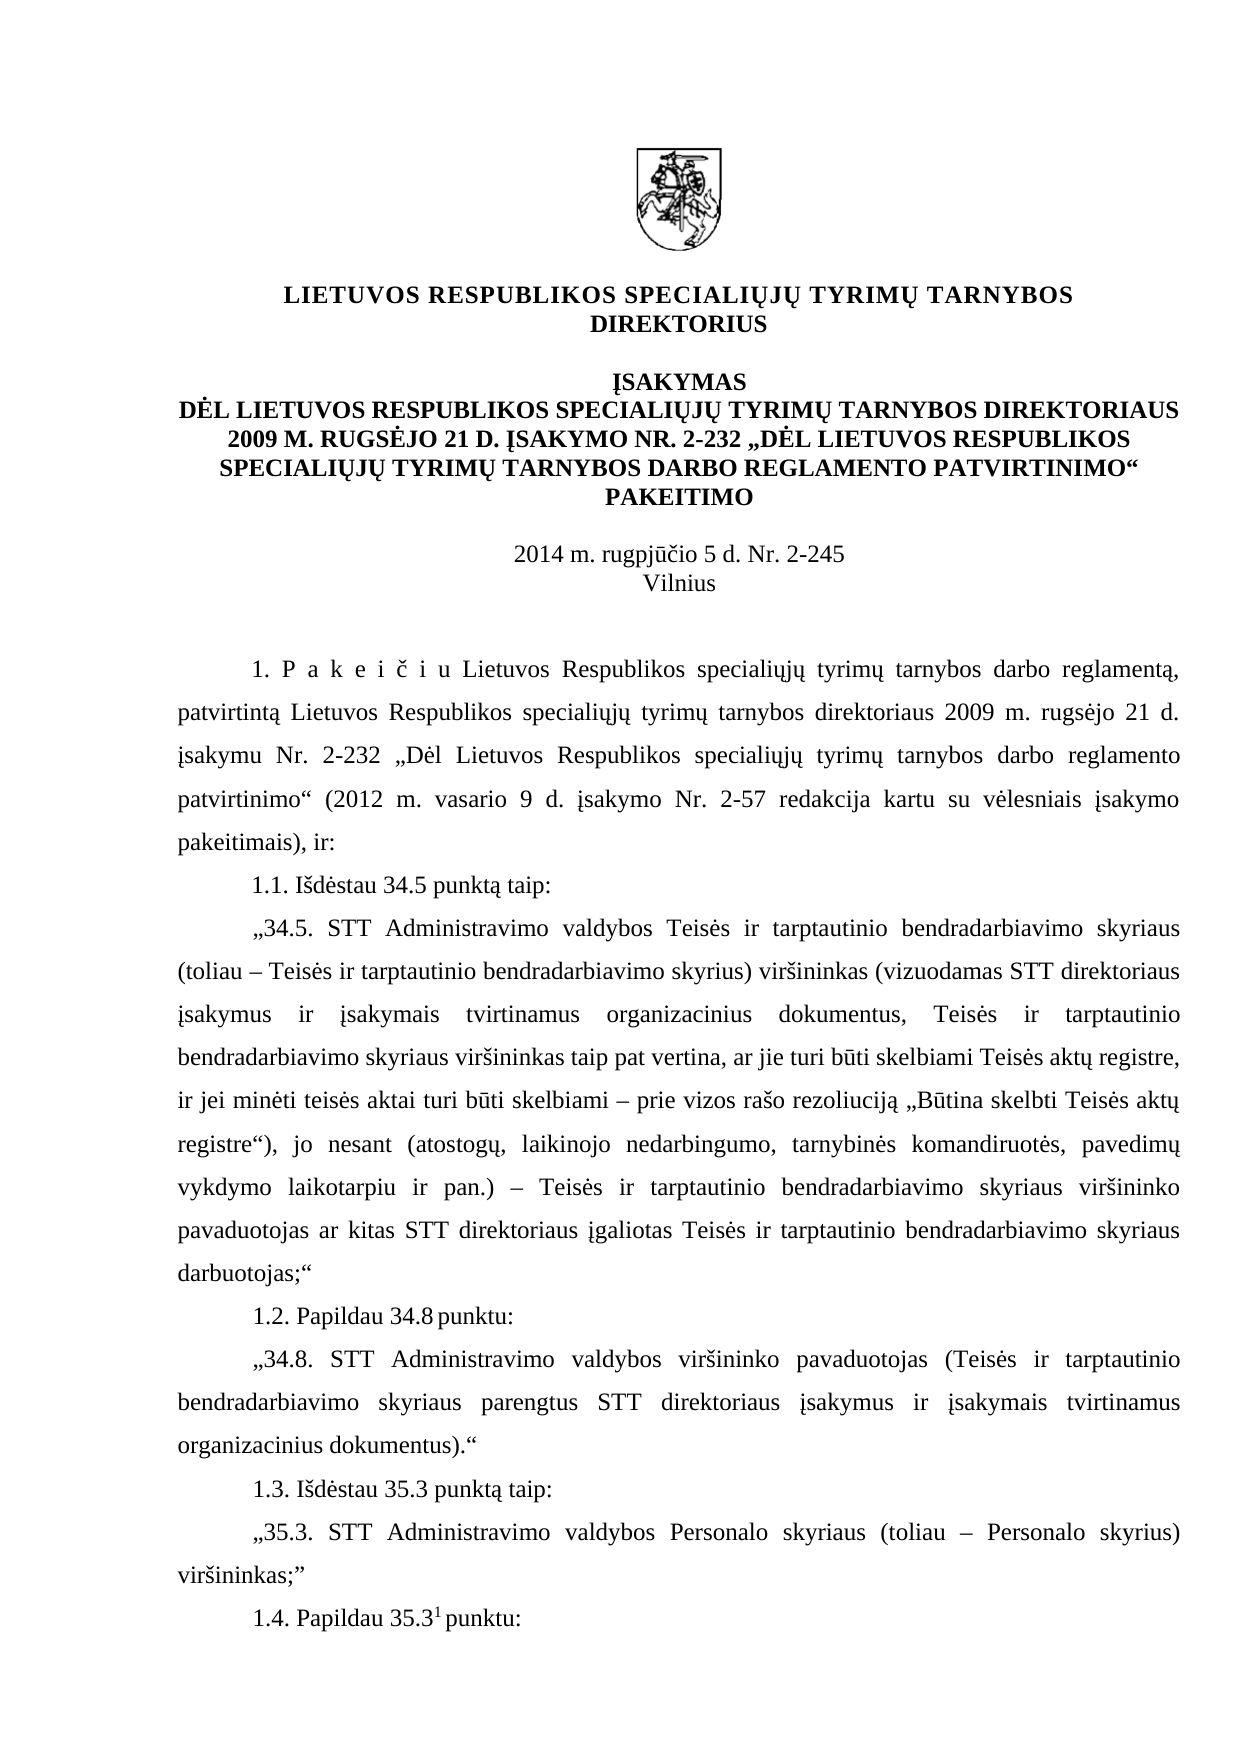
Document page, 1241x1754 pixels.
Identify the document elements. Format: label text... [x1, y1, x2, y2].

text „34.8. STT Administravimo valdybos viršininko pavaduotojas (Teisės ir tarptautinio bendradarbiavimo skyriaus parengtus STT direktoriaus įsakymus ir įsakymais tvirtinamus organizacinius dokumentus).“ [177, 1344, 1181, 1459]
text 1.2. Papildau 34.8 punktu: [177, 1301, 1181, 1330]
text DĖL LIETUVOS RESPUBLIKOS SPECIALIŲJŲ TYRIMŲ TARNYBOS DIREKTORIAUS 2009 M. RUGSĖJO 21 D. ĮSAKYMO NR. 2-232 „DĖL LIETUVOS RESPUBLIKOS SPECIALIŲJŲ TYRIMŲ TARNYBOS DARBO REGLAMENTO PATVIRTINIMO“ PAKEITIMO [177, 396, 1181, 511]
text 1. P a k e i č i u Lietuvos Respublikos specialiųjų tyrimų tarnybos darbo reglamentą, patvirtintą Lietuvos Respublikos specialiųjų tyrimų tarnybos direktoriaus 2009 m. rugsėjo 21 d. įsakymu Nr. 2-232 „Dėl Lietuvos Respublikos specialiųjų tyrimų tarnybos darbo reglamento patvirtinimo“ (2012 m. vasario 9 d. įsakymo Nr. 2-57 redakcija kartu su vėlesniais įsakymo pakeitimais), ir: [177, 654, 1181, 856]
text 2014 m. rugpjūčio 5 d. Nr. 2-245 [177, 539, 1181, 568]
text Vilnius [177, 568, 1181, 597]
text 1.1. Išdėstau 34.5 punktą taip: [177, 870, 1181, 899]
text „34.5. STT Administravimo valdybos Teisės ir tarptautinio bendradarbiavimo skyriaus (toliau – Teisės ir tarptautinio bendradarbiavimo skyrius) viršininkas (vizuodamas STT direktoriaus įsakymus ir įsakymais tvirtinamus organizacinius dokumentus, Teisės ir tarptautinio bendradarbiavimo skyriaus viršininkas taip pat vertina, ar jie turi būti skelbiami Teisės aktų registre, ir jei minėti teisės aktai turi būti skelbiami – prie vizos rašo rezoliuciją „Būtina skelbti Teisės aktų registre“), jo nesant (atostogų, laikinojo nedarbingumo, tarnybinės komandiruotės, pavedimų vykdymo laikotarpiu ir pan.) – Teisės ir tarptautinio bendradarbiavimo skyriaus viršininko pavaduotojas ar kitas STT direktoriaus įgaliotas Teisės ir tarptautinio bendradarbiavimo skyriaus darbuotojas;“ [177, 913, 1181, 1287]
text ĮSAKYMAS [177, 367, 1181, 396]
text DIREKTORIUS [177, 309, 1180, 338]
text „35.3. STT Administravimo valdybos Personalo skyriaus (toliau – Personalo skyrius) viršininkas;” [177, 1517, 1181, 1589]
text 1.3. Išdėstau 35.3 punktą taip: [177, 1474, 1181, 1502]
text 1.4. Papildau 35.31 punktu: [177, 1603, 1181, 1632]
text LIETUVOS RESPUBLIKOS SPECIALIŲJŲ TYRIMŲ TARNYBOS [177, 281, 1180, 309]
